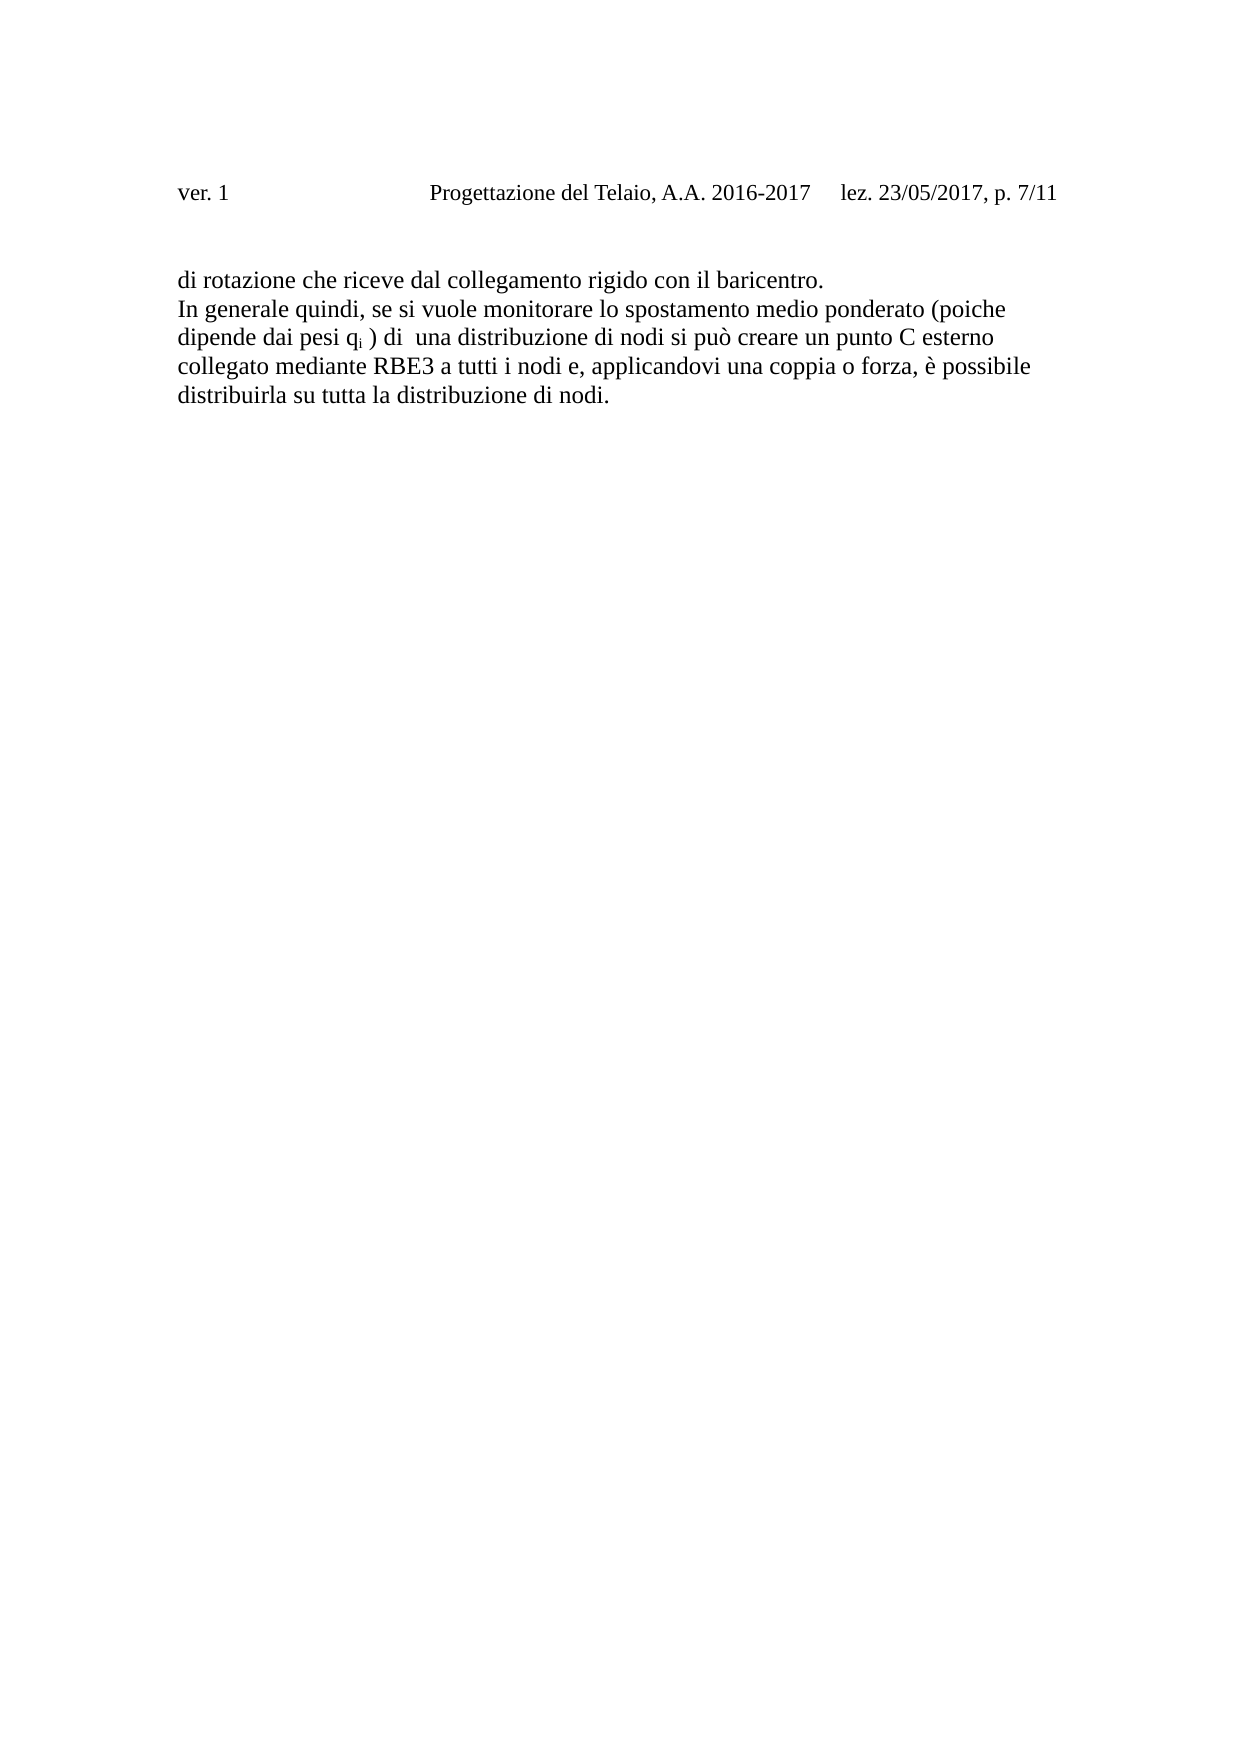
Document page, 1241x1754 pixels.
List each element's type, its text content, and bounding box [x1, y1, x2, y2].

text In generale quindi, se si vuole monitorare lo spostamento medio ponderato (poiche dipende dai pesi qi ) di una distribuzione di nodi si può creare un punto C esterno collegato mediante RBE3 a tutti i nodi e, applicandovi una coppia o forza, è possibile distribuirla su tutta la distribuzione di nodi. [177, 294, 1063, 409]
text di rotazione che riceve dal collegamento rigido con il baricentro. [177, 265, 1063, 294]
